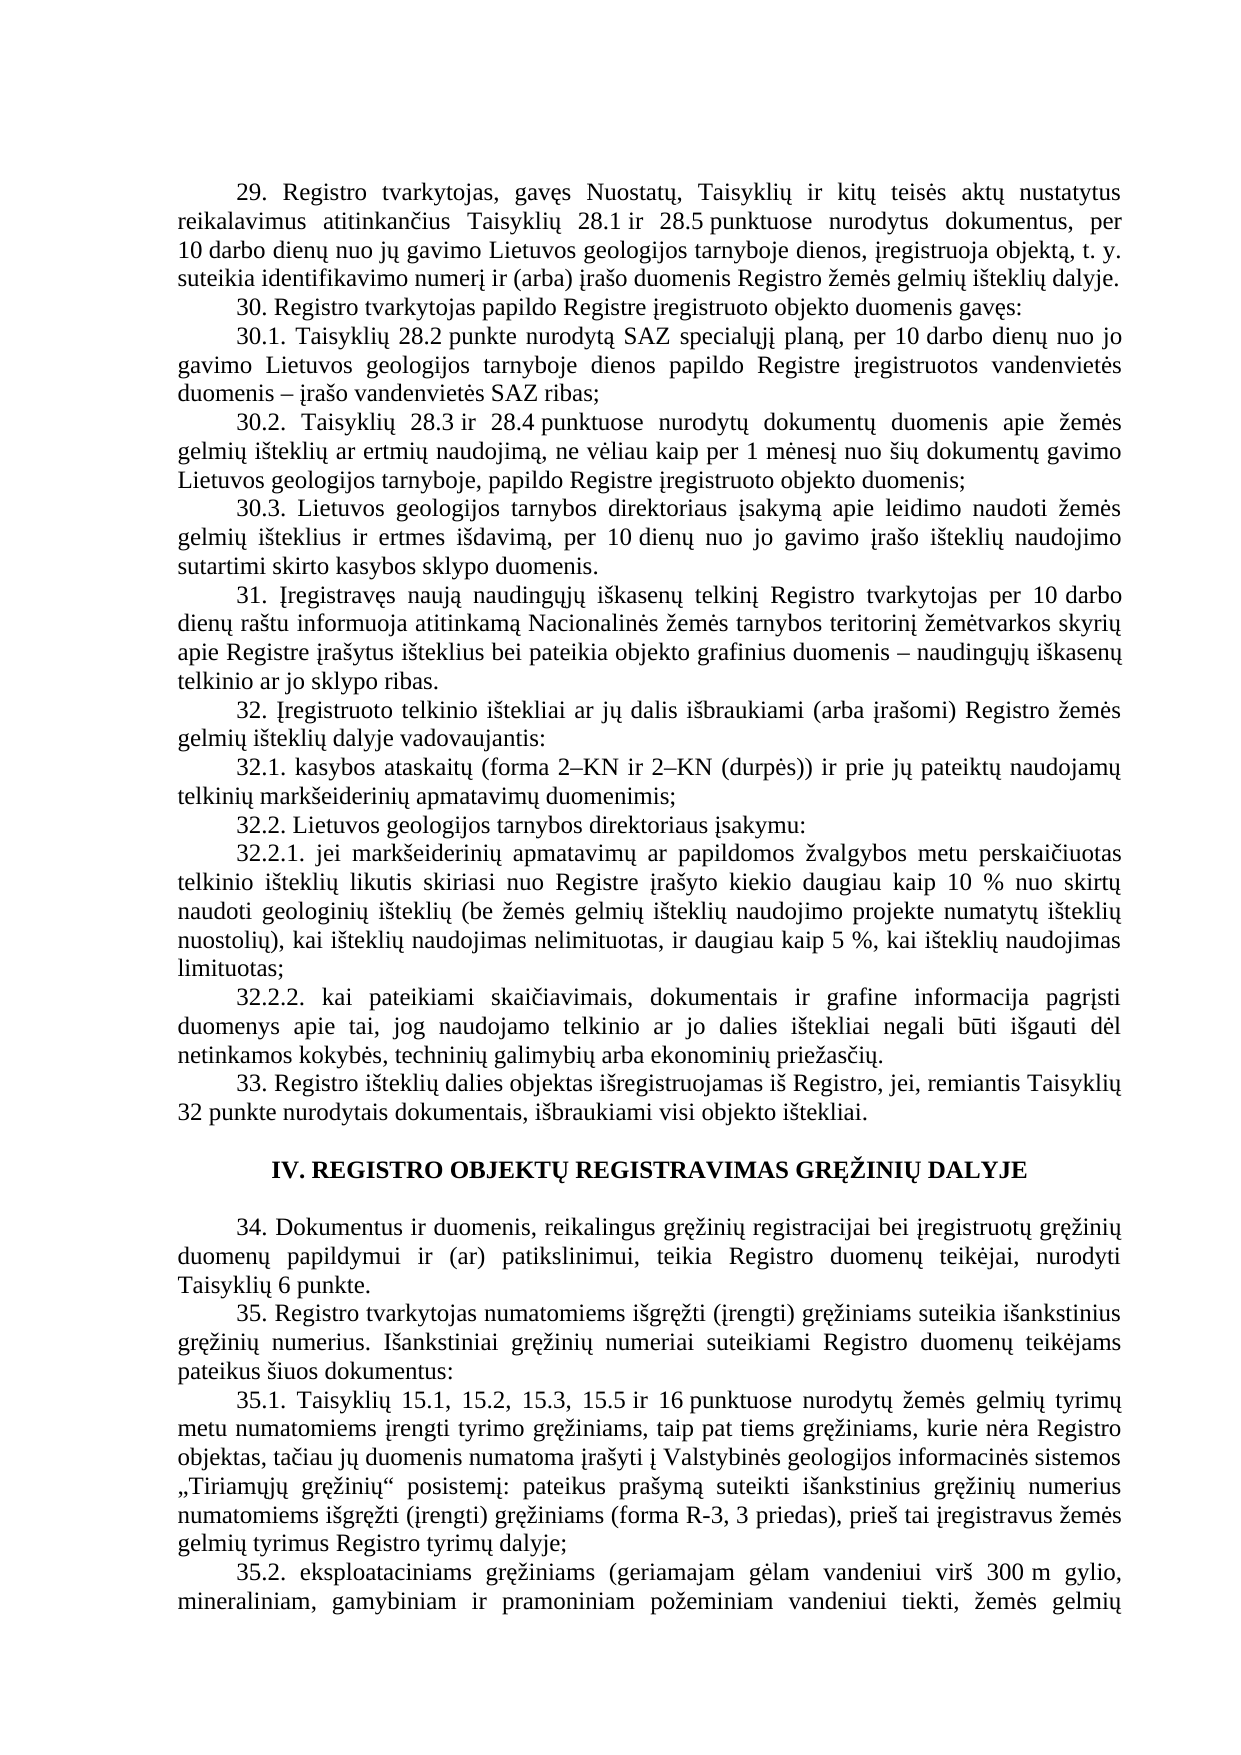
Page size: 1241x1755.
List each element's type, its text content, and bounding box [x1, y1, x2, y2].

text 32.2. Lietuvos geologijos tarnybos direktoriaus įsakymu: [177, 810, 1122, 838]
text 34. Dokumentus ir duomenis, reikalingus gręžinių registracijai bei įregistruotų gręžinių duomenų papildymui ir (ar) patikslinimui, teikia Registro duomenų teikėjai, nurodyti Taisyklių 6 punkte. [177, 1212, 1122, 1298]
text 30.2. Taisyklių 28.3 ir 28.4 punktuose nurodytų dokumentų duomenis apie žemės gelmių išteklių ar ertmių naudojimą, ne vėliau kaip per 1 mėnesį nuo šių dokumentų gavimo Lietuvos geologijos tarnyboje, papildo Registre įregistruoto objekto duomenis; [177, 407, 1122, 493]
text IV. Registro objektų REGISTRAVIMAS GRĘŽINIŲ DALYJE [177, 1155, 1122, 1183]
text 31. Įregistravęs naują naudingųjų iškasenų telkinį Registro tvarkytojas per 10 darbo dienų raštu informuoja atitinkamą Nacionalinės žemės tarnybos teritorinį žemėtvarkos skyrių apie Registre įrašytus išteklius bei pateikia objekto grafinius duomenis – naudingųjų iškasenų telkinio ar jo sklypo ribas. [177, 580, 1122, 695]
text 29. Registro tvarkytojas, gavęs Nuostatų, Taisyklių ir kitų teisės aktų nustatytus reikalavimus atitinkančius Taisyklių 28.1 ir 28.5 punktuose nurodytus dokumentus, per 10 darbo dienų nuo jų gavimo Lietuvos geologijos tarnyboje dienos, įregistruoja objektą, t. y. suteikia identifikavimo numerį ir (arba) įrašo duomenis Registro žemės gelmių išteklių dalyje. [177, 177, 1122, 292]
text 32.1. kasybos ataskaitų (forma 2–KN ir 2–KN (durpės)) ir prie jų pateiktų naudojamų telkinių markšeiderinių apmatavimų duomenimis; [177, 752, 1122, 810]
text 30.1. Taisyklių 28.2 punkte nurodytą SAZ specialųjį planą, per 10 darbo dienų nuo jo gavimo Lietuvos geologijos tarnyboje dienos papildo Registre įregistruotos vandenvietės duomenis – įrašo vandenvietės SAZ ribas; [177, 321, 1122, 407]
text 35.2. eksploataciniams gręžiniams (geriamajam gėlam vandeniui virš 300 m gylio, mineraliniam, gamybiniam ir pramoniniam požeminiam vandeniui tiekti, žemės gelmių [177, 1557, 1122, 1615]
text 32. Įregistruoto telkinio ištekliai ar jų dalis išbraukiami (arba įrašomi) Registro žemės gelmių išteklių dalyje vadovaujantis: [177, 695, 1122, 752]
text 35. Registro tvarkytojas numatomiems išgręžti (įrengti) gręžiniams suteikia išankstinius gręžinių numerius. Išankstiniai gręžinių numeriai suteikiami Registro duomenų teikėjams pateikus šiuos dokumentus: [177, 1298, 1122, 1385]
text 32.2.1. jei markšeiderinių apmatavimų ar papildomos žvalgybos metu perskaičiuotas telkinio išteklių likutis skiriasi nuo Registre įrašyto kiekio daugiau kaip 10 % nuo skirtų naudoti geologinių išteklių (be žemės gelmių išteklių naudojimo projekte numatytų išteklių nuostolių), kai išteklių naudojimas nelimituotas, ir daugiau kaip 5 %, kai išteklių naudojimas limituotas; [177, 838, 1122, 982]
text 30. Registro tvarkytojas papildo Registre įregistruoto objekto duomenis gavęs: [177, 292, 1122, 321]
text 35.1. Taisyklių 15.1, 15.2, 15.3, 15.5 ir 16 punktuose nurodytų žemės gelmių tyrimų metu numatomiems įrengti tyrimo gręžiniams, taip pat tiems gręžiniams, kurie nėra Registro objektas, tačiau jų duomenis numatoma įrašyti į Valstybinės geologijos informacinės sistemos „Tiriamųjų gręžinių“ posistemį: pateikus prašymą suteikti išankstinius gręžinių numerius numatomiems išgręžti (įrengti) gręžiniams (forma R-3, 3 priedas), prieš tai įregistravus žemės gelmių tyrimus Registro tyrimų dalyje; [177, 1385, 1122, 1557]
text 33. Registro išteklių dalies objektas išregistruojamas iš Registro, jei, remiantis Taisyklių 32 punkte nurodytais dokumentais, išbraukiami visi objekto ištekliai. [177, 1068, 1122, 1126]
text 32.2.2. kai pateikiami skaičiavimais, dokumentais ir grafine informacija pagrįsti duomenys apie tai, jog naudojamo telkinio ar jo dalies ištekliai negali būti išgauti dėl netinkamos kokybės, techninių galimybių arba ekonominių priežasčių. [177, 982, 1122, 1068]
text 30.3. Lietuvos geologijos tarnybos direktoriaus įsakymą apie leidimo naudoti žemės gelmių išteklius ir ertmes išdavimą, per 10 dienų nuo jo gavimo įrašo išteklių naudojimo sutartimi skirto kasybos sklypo duomenis. [177, 493, 1122, 580]
